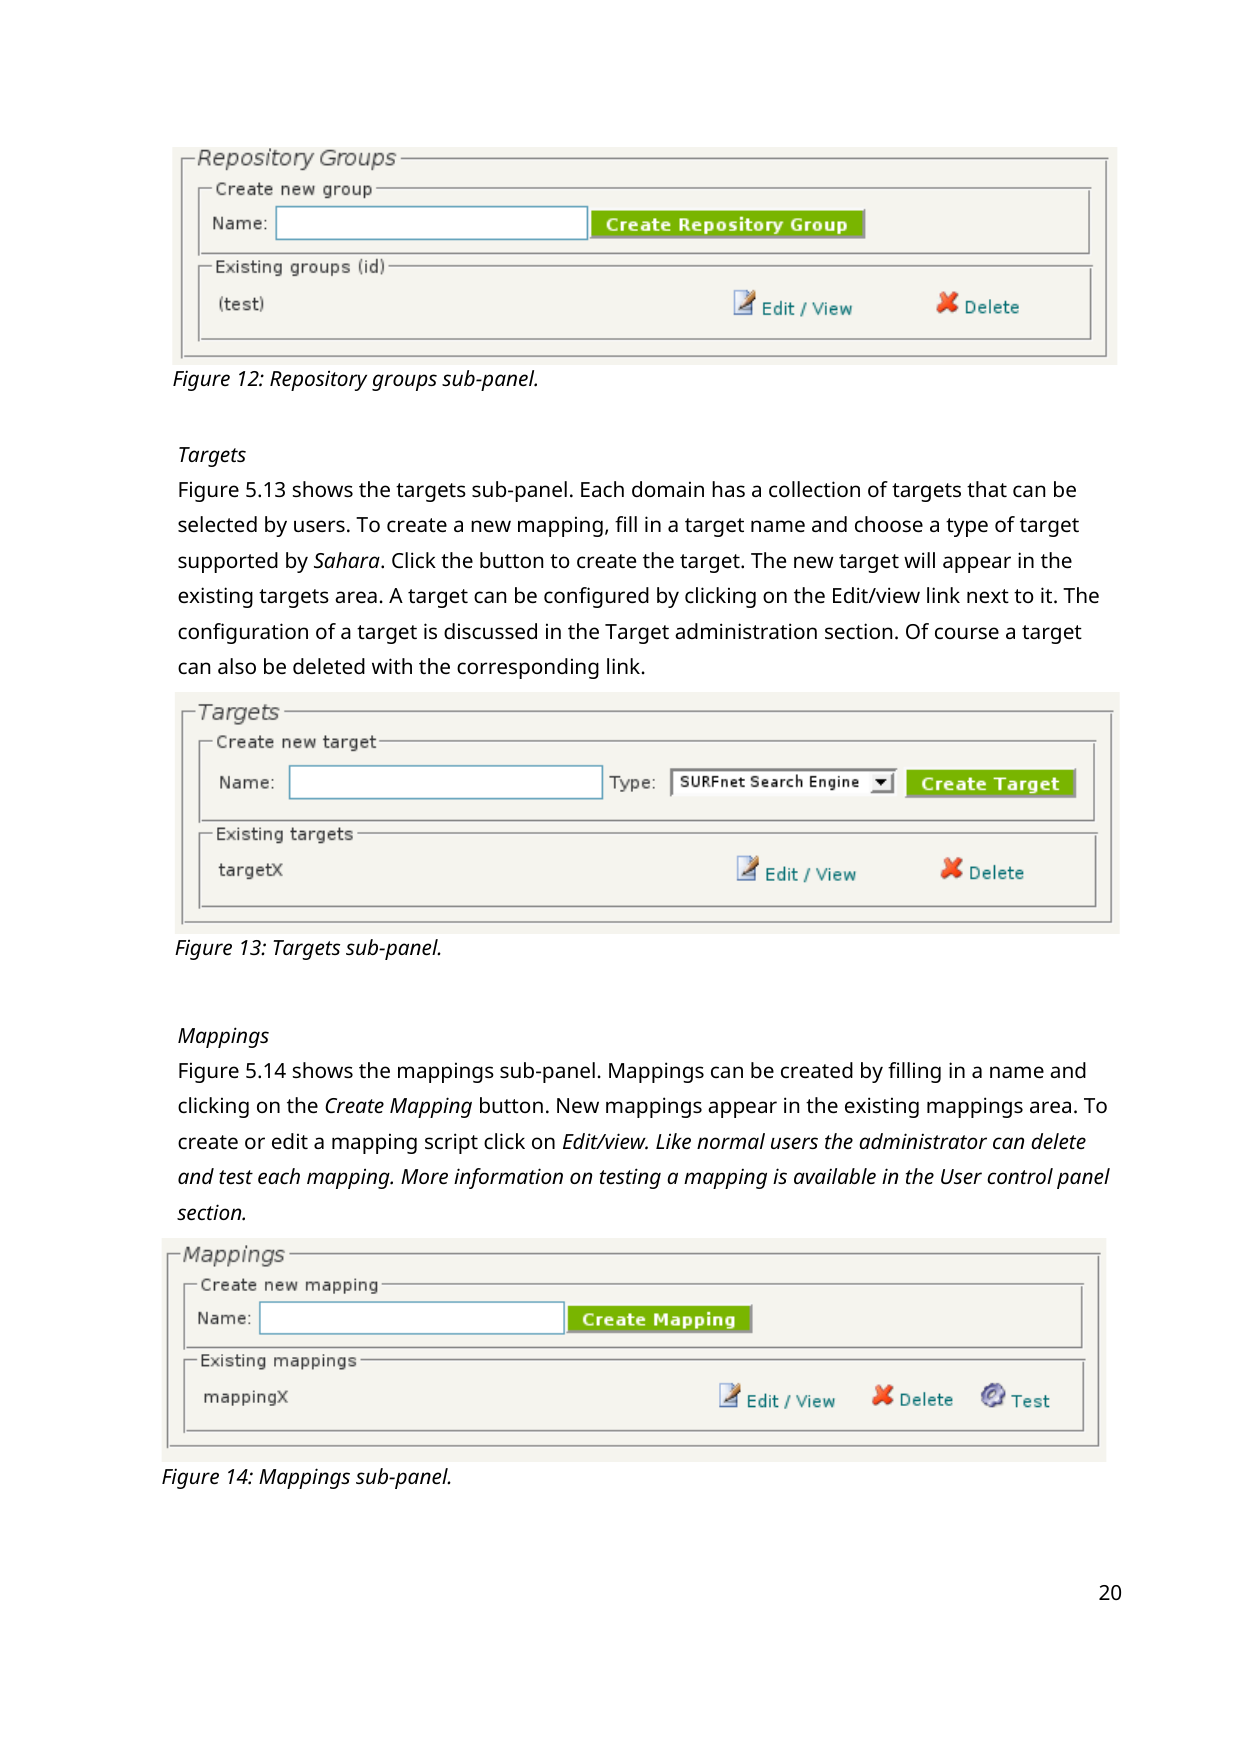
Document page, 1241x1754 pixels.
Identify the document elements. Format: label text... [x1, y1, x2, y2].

text Figure 14: Mappings sub-panel. [161, 1238, 1138, 1490]
picture [174, 692, 1120, 934]
text Figure 12: Repository groups sub-panel. [172, 148, 1127, 393]
picture [172, 147, 1118, 365]
text Figure 5.14 shows the mappings sub-panel. Mappings can be created by filling in a name and clicking on the Create Mapping button. New mappings appear in the existing mappings area. To create or edit a mapping script click on Edit/view. Like normal users the administrator can delete and test each mapping. More information on testing a mapping is available in the User control panel section. [177, 1049, 1122, 1226]
picture [161, 1238, 1107, 1462]
subtitle Targets [177, 433, 1122, 468]
text Figure 13: Targets sub-panel. [174, 692, 1124, 962]
text Figure 5.13 shows the targets sub-panel. Each domain has a collection of targets that can be selected by users. To create a new mapping, fill in a target name and choose a type of target supported by Sahara. Click the button to create the target. The new target will appear in the existing targets area. A target can be configured by clicking on the Edit/view link next to it. The configuration of a target is discussed in the Target administration section. Of course a target can also be deleted with the corresponding link. [177, 468, 1122, 681]
subtitle Mappings [177, 1014, 1122, 1049]
